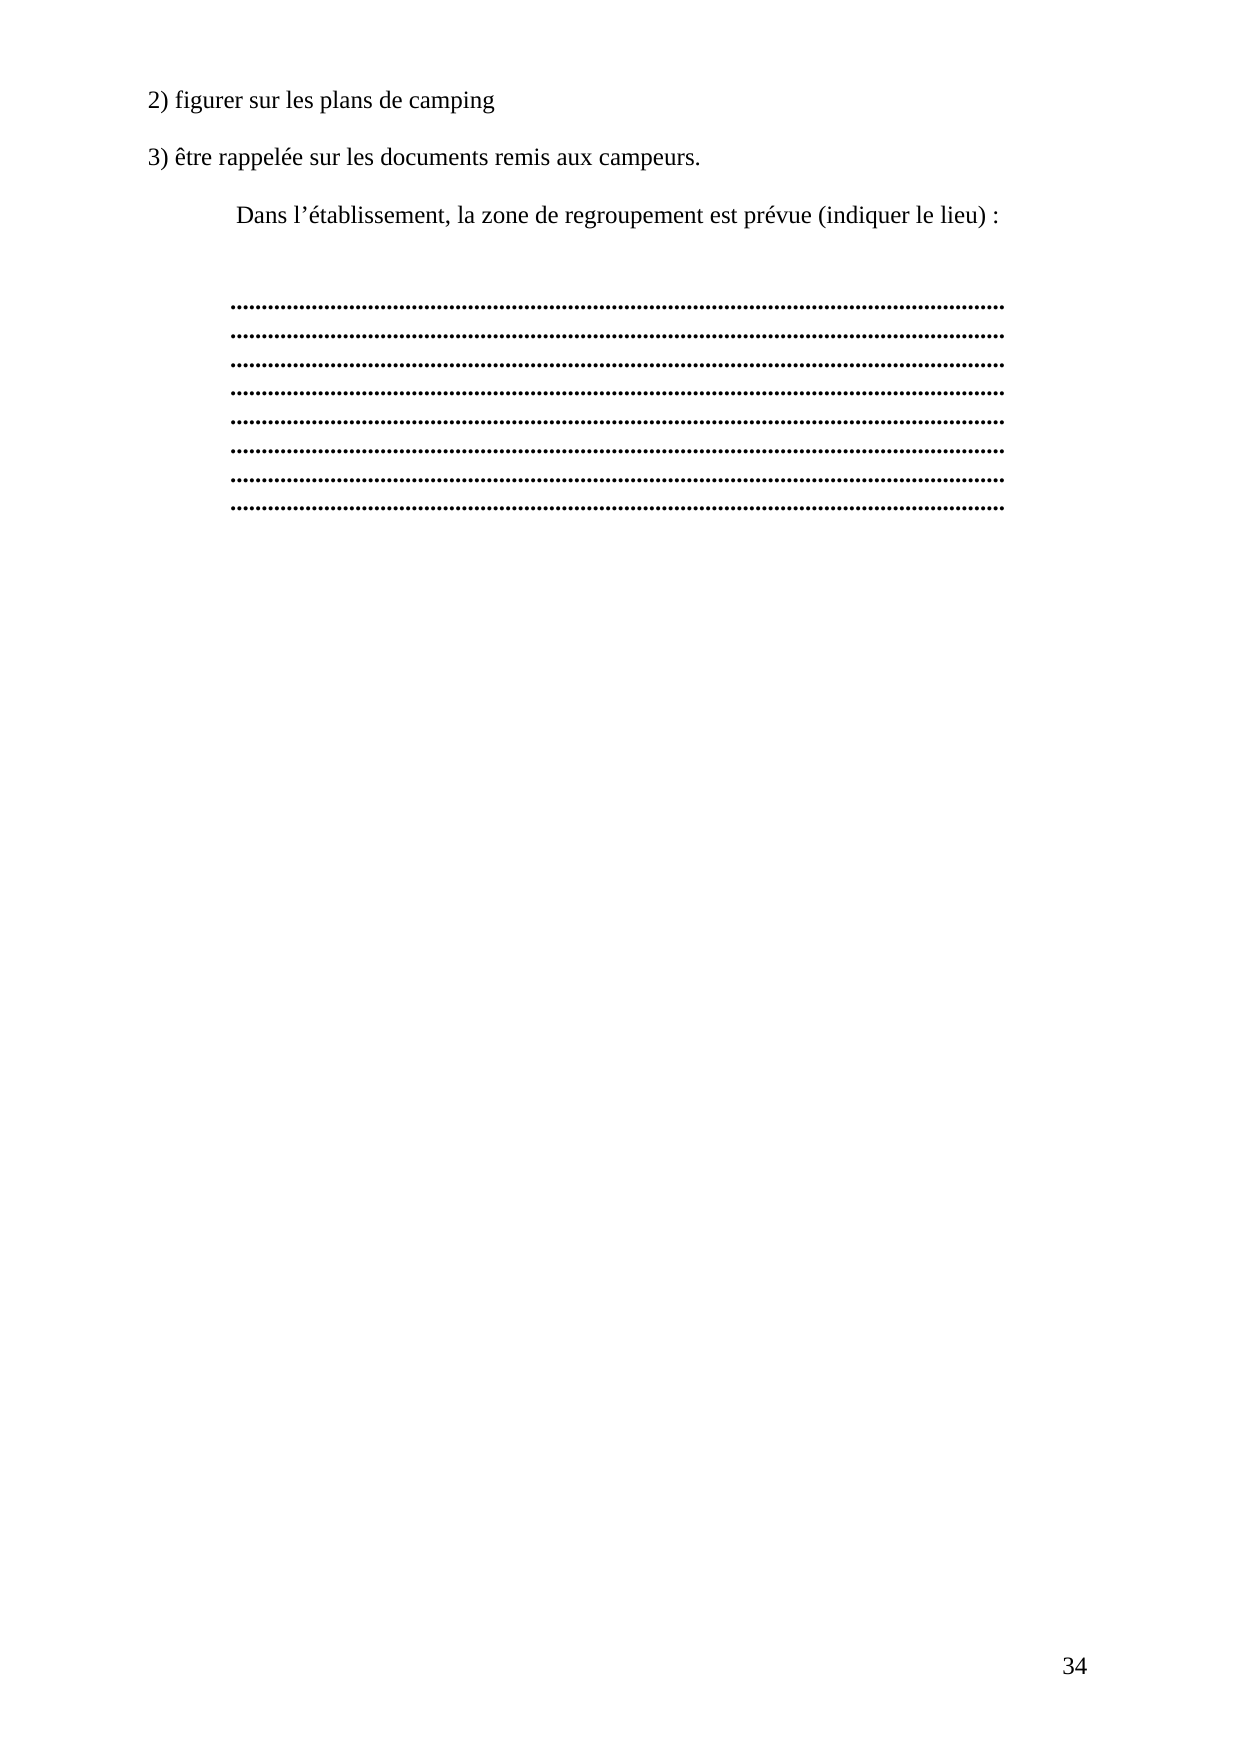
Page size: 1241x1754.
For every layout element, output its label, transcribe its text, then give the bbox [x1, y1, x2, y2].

text ............................................................................................................................ [148, 459, 1087, 487]
text 2) figurer sur les plans de camping [148, 85, 1087, 114]
text ............................................................................................................................ [148, 372, 1087, 401]
text ............................................................................................................................ [148, 487, 1087, 516]
text ............................................................................................................................ [148, 344, 1087, 372]
text ............................................................................................................................ [148, 401, 1087, 430]
text ............................................................................................................................ [148, 430, 1087, 459]
text 3) être rappelée sur les documents remis aux campeurs. [148, 142, 1087, 171]
text ............................................................................................................................ [148, 286, 1087, 315]
text Dans l’établissement, la zone de regroupement est prévue (indiquer le lieu) : [148, 200, 1087, 229]
text ............................................................................................................................ [148, 315, 1087, 344]
